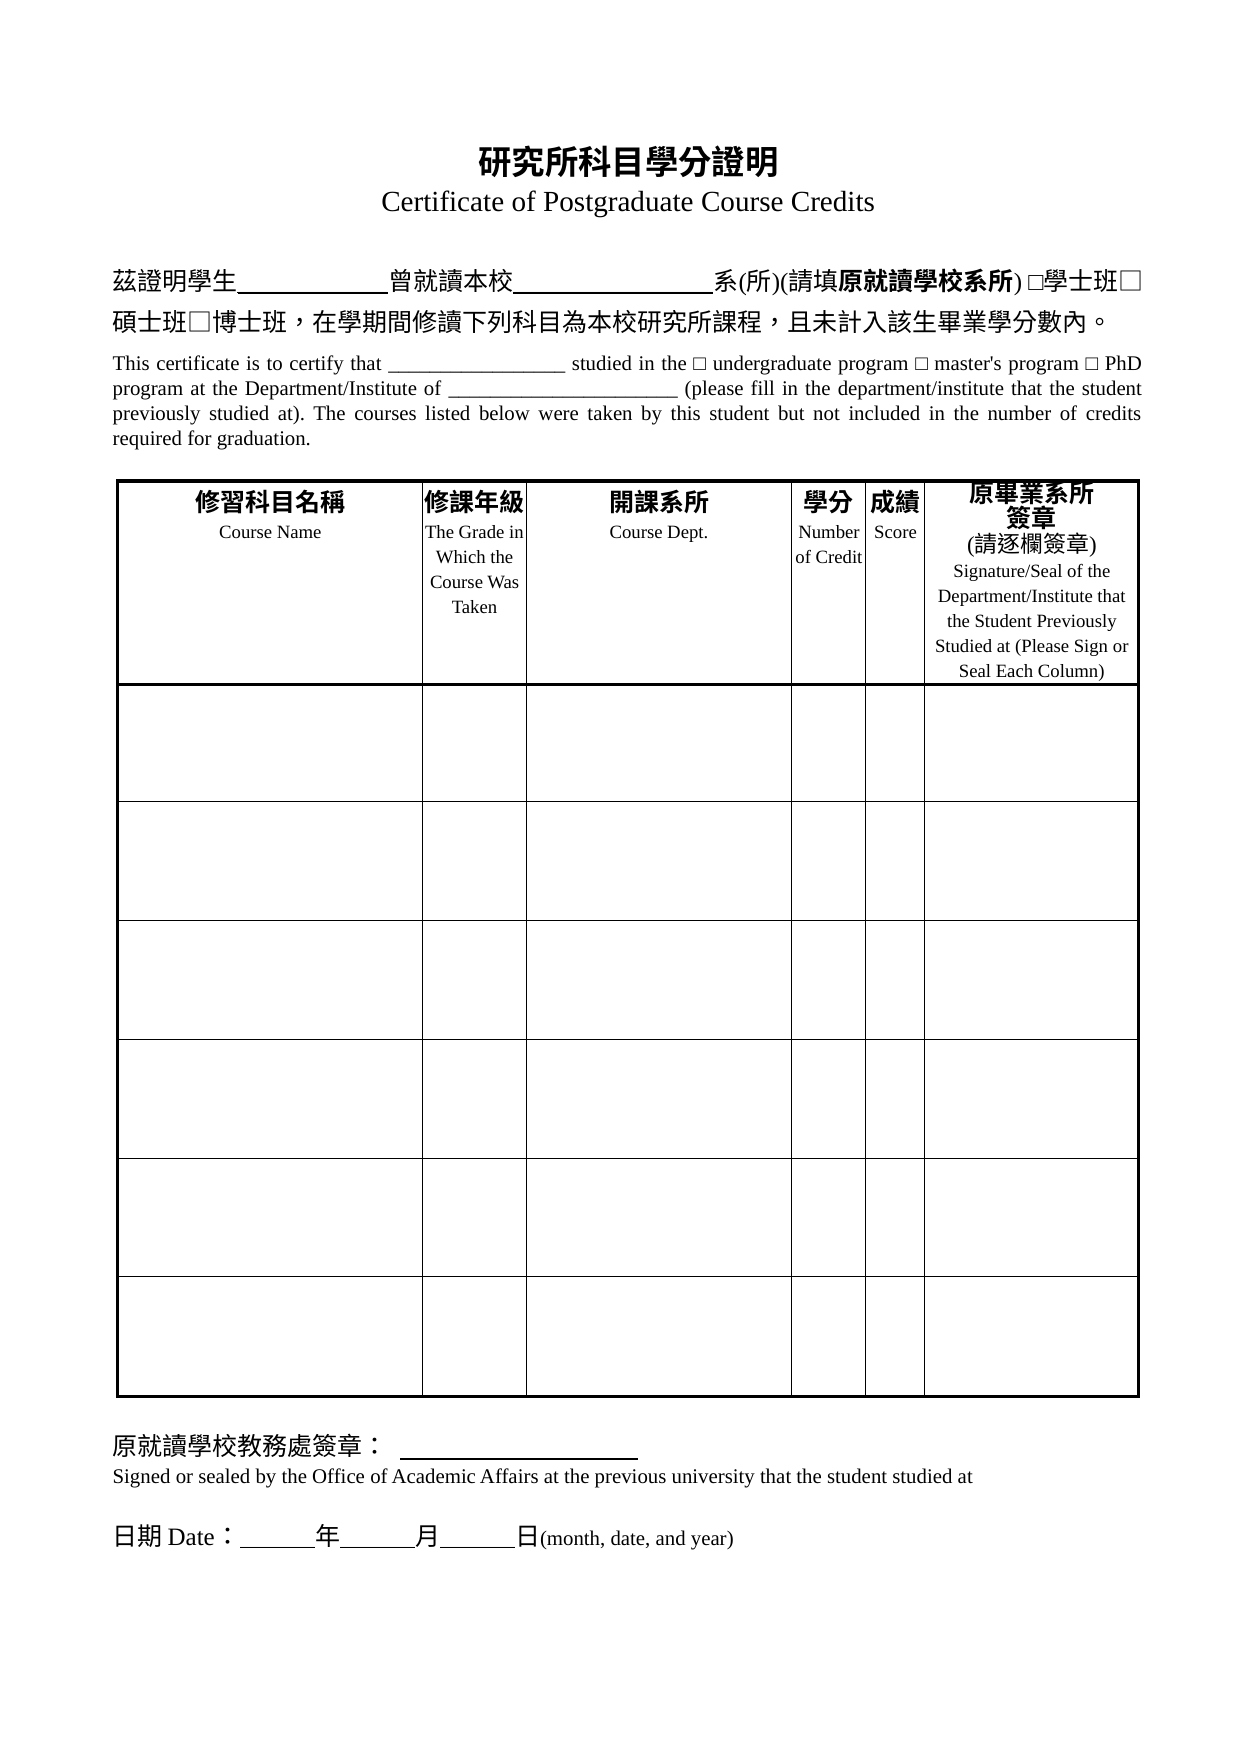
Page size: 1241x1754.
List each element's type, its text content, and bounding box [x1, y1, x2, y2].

table_cell [423, 686, 526, 801]
table_cell [866, 1159, 924, 1276]
table_cell [119, 1159, 422, 1276]
table_header 原畢業系所 簽章 (請逐欄簽章) Signature/Seal of the Department/Institute that the Student Previously Studied at (Please Sign or Seal Each Column) [925, 483, 1137, 682]
table_cell [423, 1159, 526, 1276]
table_cell [119, 1040, 422, 1157]
table_cell [423, 1277, 526, 1395]
table_header 學分 Number of Credit [792, 483, 865, 682]
table_cell [925, 1159, 1137, 1276]
table_cell [119, 686, 422, 801]
table_cell [527, 802, 791, 920]
table_cell [866, 686, 924, 801]
table_cell [866, 802, 924, 920]
table_cell [792, 1040, 865, 1157]
table_cell [866, 1277, 924, 1395]
text 茲證明學生＿＿＿＿＿＿曾就讀本校＿＿＿＿＿＿＿＿系(所)(請填原就讀學校系所) □學士班□碩士班□博士班，在學期間修讀下列科目為本校研究所課程，且未計入該生畢業學分數內。 [112, 257, 1144, 340]
table_cell [792, 921, 865, 1039]
text Signed or sealed by the Office of Academic Affairs at the previous university that the student studied at [112, 1463, 1144, 1488]
table_header 修習科目名稱 Course Name [119, 483, 422, 682]
table_header 開課系所 Course Dept. [527, 483, 791, 682]
table_cell [925, 921, 1137, 1039]
table_cell [119, 921, 422, 1039]
table_cell [119, 802, 422, 920]
table_header 成績 Score [866, 483, 924, 682]
text This certificate is to certify that _________________ studied in the □ undergraduate program □ master's program □ PhD program at the Department/Institute of ______________________ (please fill in the department/institute that the student previously studied at). The courses listed below were taken by this student but not included in the number of credits required for graduation. [112, 351, 1144, 451]
table_header 修課年級 The Grade in Which the Course Was Taken [423, 483, 526, 682]
table_cell [792, 686, 865, 801]
table_cell [925, 1040, 1137, 1157]
table_cell [527, 1277, 791, 1395]
table_cell [527, 1040, 791, 1157]
table_cell [925, 686, 1137, 801]
table_cell [423, 921, 526, 1039]
text 研究所科目學分證明 [112, 136, 1144, 184]
table_cell [925, 1277, 1137, 1395]
table_cell [119, 1277, 422, 1395]
text Certificate of Postgraduate Course Credits [112, 184, 1144, 218]
table_cell [792, 1277, 865, 1395]
text 原就讀學校教務處簽章： [112, 1427, 1144, 1463]
table_cell [527, 921, 791, 1039]
table_cell [866, 921, 924, 1039]
table_cell [792, 802, 865, 920]
table_cell [925, 802, 1137, 920]
table_cell [527, 1159, 791, 1276]
text 日期Date：＿＿＿年＿＿＿月＿＿＿日(month, date, and year) [112, 1517, 1119, 1553]
table_cell [527, 686, 791, 801]
table_cell [423, 802, 526, 920]
table_cell [423, 1040, 526, 1157]
table_cell [792, 1159, 865, 1276]
table_cell [866, 1040, 924, 1157]
